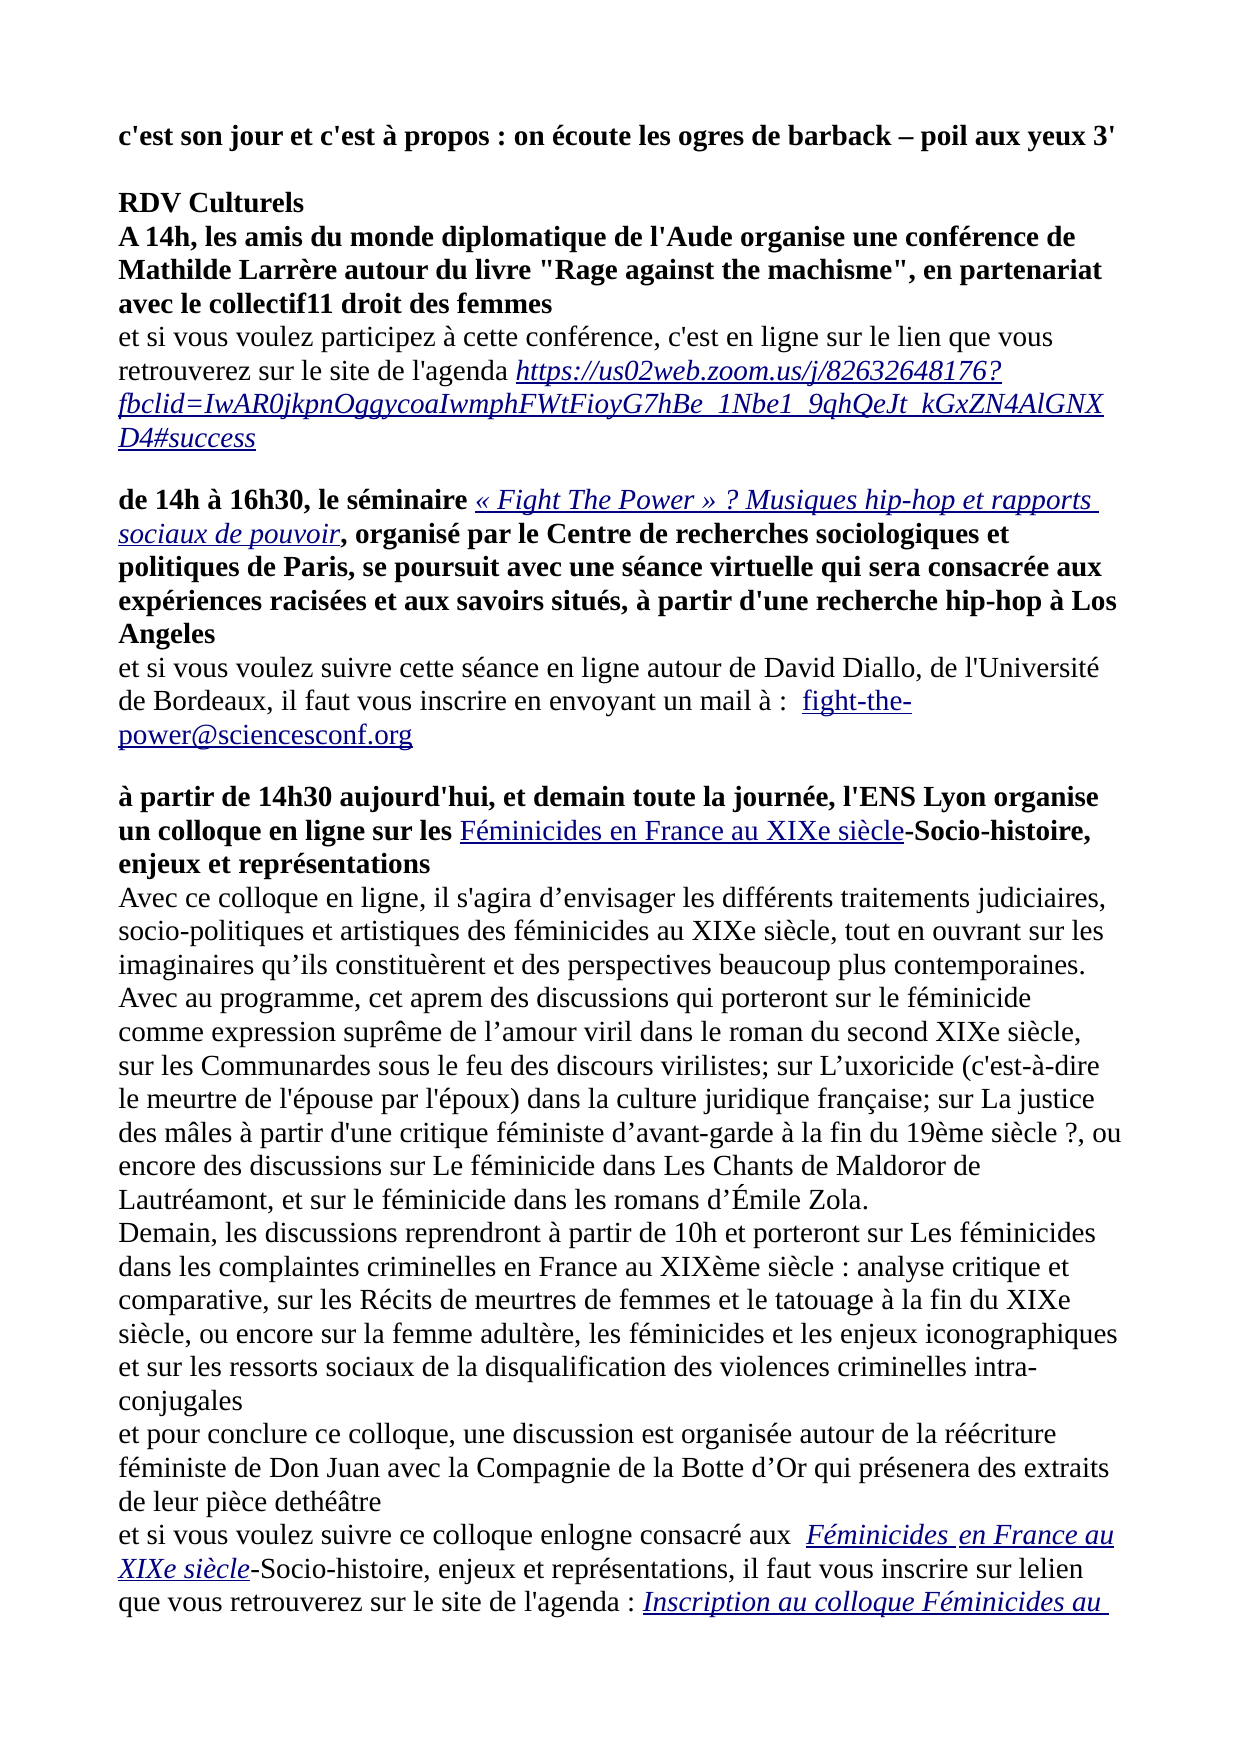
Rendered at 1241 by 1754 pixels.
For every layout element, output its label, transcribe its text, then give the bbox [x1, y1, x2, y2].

text et si vous voulez participez à cette conférence, c'est en ligne sur le lien que vous retrouverez sur le site de l'agenda https://us02web.zoom.us/j/82632648176?fbclid=IwAR0jkpnOggycoaIwmphFWtFioyG7hBe_1Nbe1_9qhQeJt_kGxZN4AlGNXD4#success [118, 319, 1122, 453]
text de 14h à 16h30, le séminaire « Fight The Power » ? Musiques hip-hop et rapports sociaux de pouvoir, organisé par le Centre de recherches sociologiques et politiques de Paris, se poursuit avec une séance virtuelle qui sera consacrée aux expériences racisées et aux savoirs situés, à partir d'une recherche hip-hop à Los Angeles [118, 482, 1122, 650]
text Avec au programme, cet aprem des discussions qui porteront sur le féminicide comme expression suprême de l’amour viril dans le roman du second XIXe siècle, sur les Communardes sous le feu des discours virilistes; sur L’uxoricide (c'est-à-dire le meurtre de l'épouse par l'époux) dans la culture juridique française; sur La justice des mâles à partir d'une critique féministe d’avant-garde à la fin du 19ème siècle ?, ou encore des discussions sur Le féminicide dans Les Chants de Maldoror de Lautréamont, et sur le féminicide dans les romans d’Émile Zola. [118, 981, 1122, 1215]
text et si vous voulez suivre cette séance en ligne autour de David Diallo, de l'Université de Bordeaux, il faut vous inscrire en envoyant un mail à : fight-the-power@sciencesconf.org [118, 650, 1122, 751]
text Avec ce colloque en ligne, il s'agira d’envisager les différents traitements judiciaires, socio-politiques et artistiques des féminicides au XIXe siècle, tout en ouvrant sur les imaginaires qu’ils constituèrent et des perspectives beaucoup plus contemporaines. [118, 880, 1122, 981]
text et pour conclure ce colloque, une discussion est organisée autour de la réécriture féministe de Don Juan avec la Compagnie de la Botte d’Or qui présenera des extraits de leur pièce dethéâtre [118, 1417, 1122, 1517]
text Demain, les discussions reprendront à partir de 10h et porteront sur Les féminicides dans les complaintes criminelles en France au XIXème siècle : analyse critique et comparative, sur les Récits de meurtres de femmes et le tatouage à la fin du XIXe siècle, ou encore sur la femme adultère, les féminicides et les enjeux iconographiques et sur les ressorts sociaux de la disqualification des violences criminelles intra-conjugales [118, 1215, 1122, 1417]
text A 14h, les amis du monde diplomatique de l'Aude organise une conférence de Mathilde Larrère autour du livre "Rage against the machisme", en partenariat avec le collectif11 droit des femmes [118, 219, 1122, 319]
text c'est son jour et c'est à propos : on écoute les ogres de barback – poil aux yeux 3' RDV Culturels [118, 118, 1122, 219]
text à partir de 14h30 aujourd'hui, et demain toute la journée, l'ENS Lyon organise un colloque en ligne sur les Féminicides en France au XIXe siècle-Socio-histoire, enjeux et représentations [118, 779, 1122, 880]
text et si vous voulez suivre ce colloque enlogne consacré aux Féminicides en France au XIXe siècle-Socio-histoire, enjeux et représentations, il faut vous inscrire sur lelien que vous retrouverez sur le site de l'agenda : Inscription au colloque Féminicides au [118, 1517, 1122, 1618]
